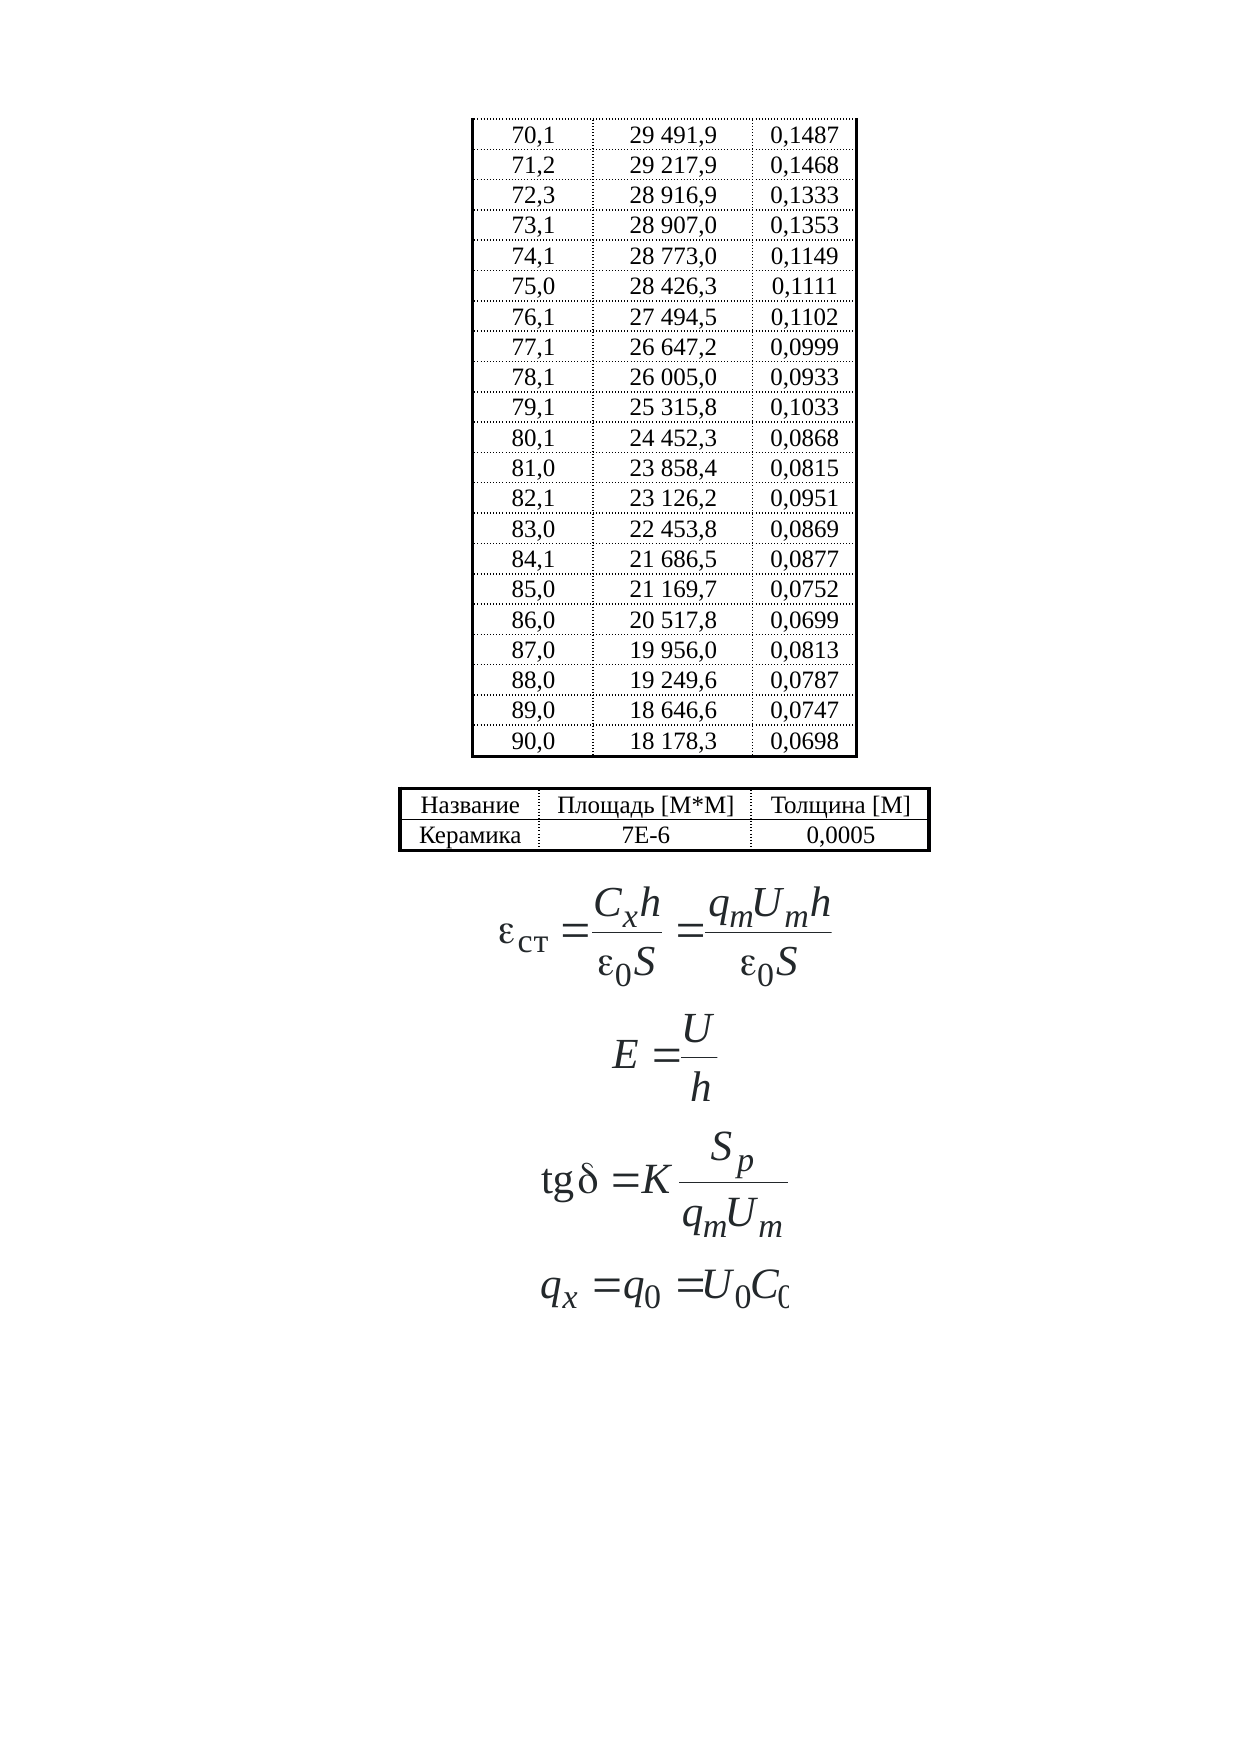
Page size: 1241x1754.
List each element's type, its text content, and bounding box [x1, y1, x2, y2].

table_cell 79,1 [474, 391, 593, 421]
table_cell 28 907,0 [593, 209, 752, 239]
table_cell 18 178,3 [593, 724, 752, 755]
table_cell 80,1 [474, 421, 593, 452]
table_cell 0,0933 [752, 361, 855, 391]
table_cell 73,1 [474, 209, 593, 239]
table_cell 84,1 [474, 543, 593, 573]
table_cell 20 517,8 [593, 603, 752, 633]
table_cell 70,1 [474, 118, 593, 148]
table_cell 75,0 [474, 270, 593, 300]
table_cell 23 858,4 [593, 452, 752, 482]
table_cell 85,0 [474, 573, 593, 603]
table_cell 0,1111 [752, 270, 855, 300]
table_cell 28 426,3 [593, 270, 752, 300]
table_cell 0,0005 [751, 820, 927, 849]
table_header Толщина [М] [751, 790, 927, 818]
table_cell 21 686,5 [593, 543, 752, 573]
table_cell 28 773,0 [593, 239, 752, 270]
table_cell 28 916,9 [593, 179, 752, 209]
table_cell 0,1102 [752, 300, 855, 330]
table_cell 0,0747 [752, 694, 855, 724]
table_cell 81,0 [474, 452, 593, 482]
table_cell 19 956,0 [593, 634, 752, 664]
table_cell 76,1 [474, 300, 593, 330]
table_cell 0,1468 [752, 149, 855, 179]
table_cell 90,0 [474, 724, 593, 755]
table_cell 0,0698 [752, 724, 855, 755]
table_cell 0,1487 [752, 118, 855, 148]
table_cell 23 126,2 [593, 482, 752, 512]
table_header Название [402, 790, 539, 818]
table_cell 26 647,2 [593, 330, 752, 361]
table_cell 29 217,9 [593, 149, 752, 179]
table_cell 0,0752 [752, 573, 855, 603]
table_cell 0,0699 [752, 603, 855, 633]
table_cell 88,0 [474, 664, 593, 694]
table_cell 0,0787 [752, 664, 855, 694]
table_cell 86,0 [474, 603, 593, 633]
table_cell 19 249,6 [593, 664, 752, 694]
table_cell 82,1 [474, 482, 593, 512]
table_cell 0,0951 [752, 482, 855, 512]
table_cell 89,0 [474, 694, 593, 724]
table_cell 0,0869 [752, 512, 855, 542]
table_cell 0,1149 [752, 239, 855, 270]
table_cell 72,3 [474, 179, 593, 209]
table_cell 22 453,8 [593, 512, 752, 542]
table_cell 77,1 [474, 330, 593, 361]
table_cell 0,1033 [752, 391, 855, 421]
table_cell 0,0813 [752, 634, 855, 664]
table_cell 83,0 [474, 512, 593, 542]
table_cell 26 005,0 [593, 361, 752, 391]
table_cell 21 169,7 [593, 573, 752, 603]
table_cell 29 491,9 [593, 118, 752, 148]
table_cell 0,1353 [752, 209, 855, 239]
table_cell 78,1 [474, 361, 593, 391]
table_cell 0,0999 [752, 330, 855, 361]
table_cell 0,0815 [752, 452, 855, 482]
table_cell 0,1333 [752, 179, 855, 209]
table_cell 0,0868 [752, 421, 855, 452]
table_header Площадь [М*М] [539, 790, 751, 818]
table_cell 0,0877 [752, 543, 855, 573]
table_cell 71,2 [474, 149, 593, 179]
table_cell 27 494,5 [593, 300, 752, 330]
table_cell Керамика [402, 820, 539, 849]
table_cell 25 315,8 [593, 391, 752, 421]
table_cell 18 646,6 [593, 694, 752, 724]
table_cell 87,0 [474, 634, 593, 664]
table_cell 24 452,3 [593, 421, 752, 452]
table_cell 7E-6 [539, 820, 751, 849]
table_cell 74,1 [474, 239, 593, 270]
